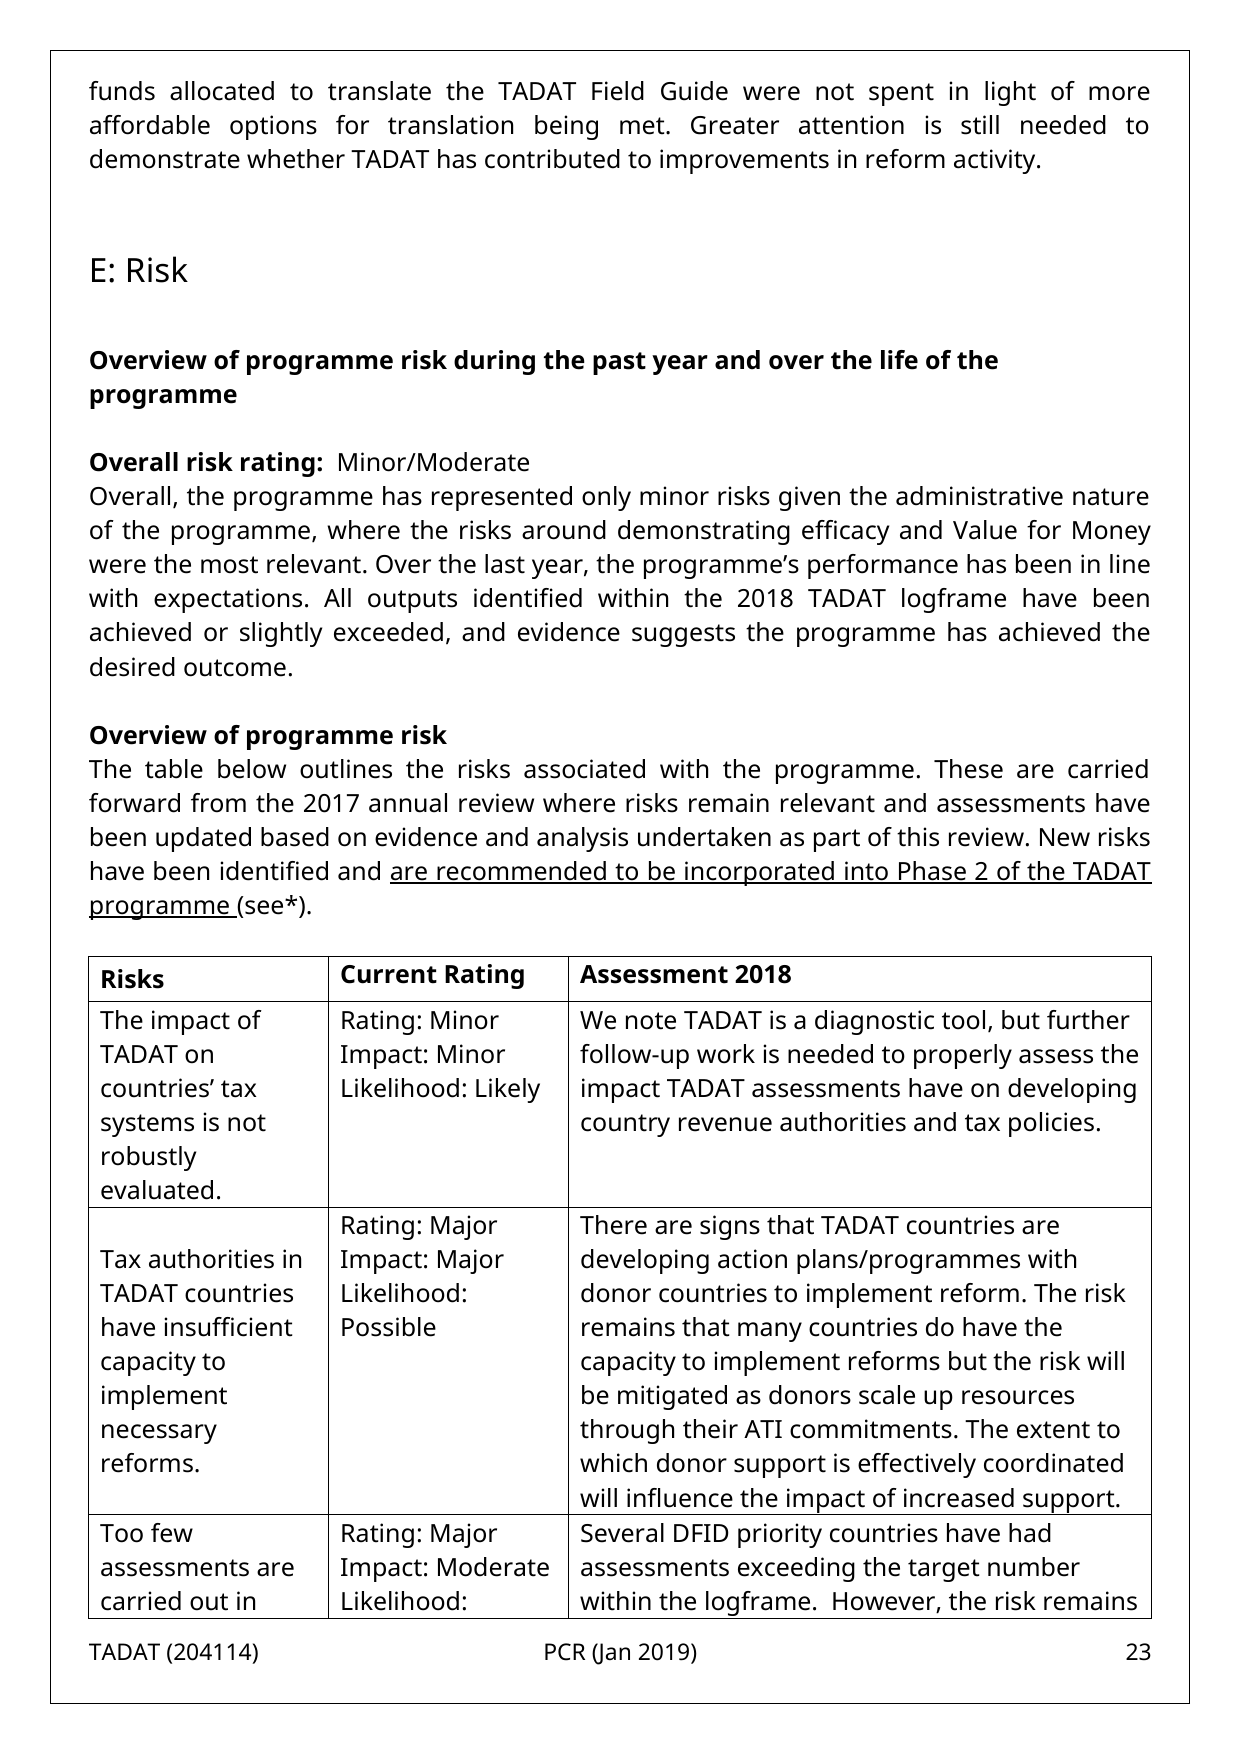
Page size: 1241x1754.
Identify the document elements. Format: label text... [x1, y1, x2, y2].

text Overall risk rating: Minor/Moderate [89, 445, 1152, 479]
subtitle E: Risk [89, 246, 1152, 292]
table_cell Several DFID priority countries have had assessments exceeding the target number within the logframe. However, the risk remains [569, 1515, 1151, 1617]
text Overview of programme risk during the past year and over the life of the programme [89, 343, 1152, 411]
table_cell The impact of TADAT on countries’ tax systems is not robustly evaluated. [89, 1002, 328, 1207]
table_cell We note TADAT is a diagnostic tool, but further follow-up work is needed to properly assess the impact TADAT assessments have on developing country revenue authorities and tax policies. [569, 1002, 1151, 1207]
table_cell Tax authorities in TADAT countries have insufficient capacity to implement necessary reforms. [89, 1208, 328, 1514]
table_cell Rating: Minor Impact: Minor Likelihood: Likely [329, 1002, 568, 1207]
text The table below outlines the risks associated with the programme. These are carried forward from the 2017 annual review where risks remain relevant and assessments have been updated based on evidence and analysis undertaken as part of this review. New risks have been identified and are recommended to be incorporated into Phase 2 of the TADAT programme (see*). [89, 751, 1152, 922]
table_header Current Rating [329, 957, 568, 1001]
table_header Risks [89, 957, 328, 1001]
table_cell There are signs that TADAT countries are developing action plans/programmes with donor countries to implement reform. The risk remains that many countries do have the capacity to implement reforms but the risk will be mitigated as donors scale up resources through their ATI commitments. The extent to which donor support is effectively coordinated will influence the impact of increased support. [569, 1208, 1151, 1514]
table_cell Too few assessments are carried out in [89, 1515, 328, 1617]
text Overview of programme risk [89, 717, 1152, 751]
text funds allocated to translate the TADAT Field Guide were not spent in light of more affordable options for translation being met. Greater attention is still needed to demonstrate whether TADAT has contributed to improvements in reform activity. [89, 74, 1152, 176]
table_header Assessment 2018 [569, 957, 1151, 1001]
table_cell Rating: Major Impact: Major Likelihood: Possible [329, 1208, 568, 1514]
table_cell Rating: Major Impact: Moderate Likelihood: [329, 1515, 568, 1617]
text Overall, the programme has represented only minor risks given the administrative nature of the programme, where the risks around demonstrating efficacy and Value for Money were the most relevant. Over the last year, the programme’s performance has been in line with expectations. All outputs identified within the 2018 TADAT logframe have been achieved or slightly exceeded, and evidence suggests the programme has achieved the desired outcome. [89, 479, 1152, 683]
